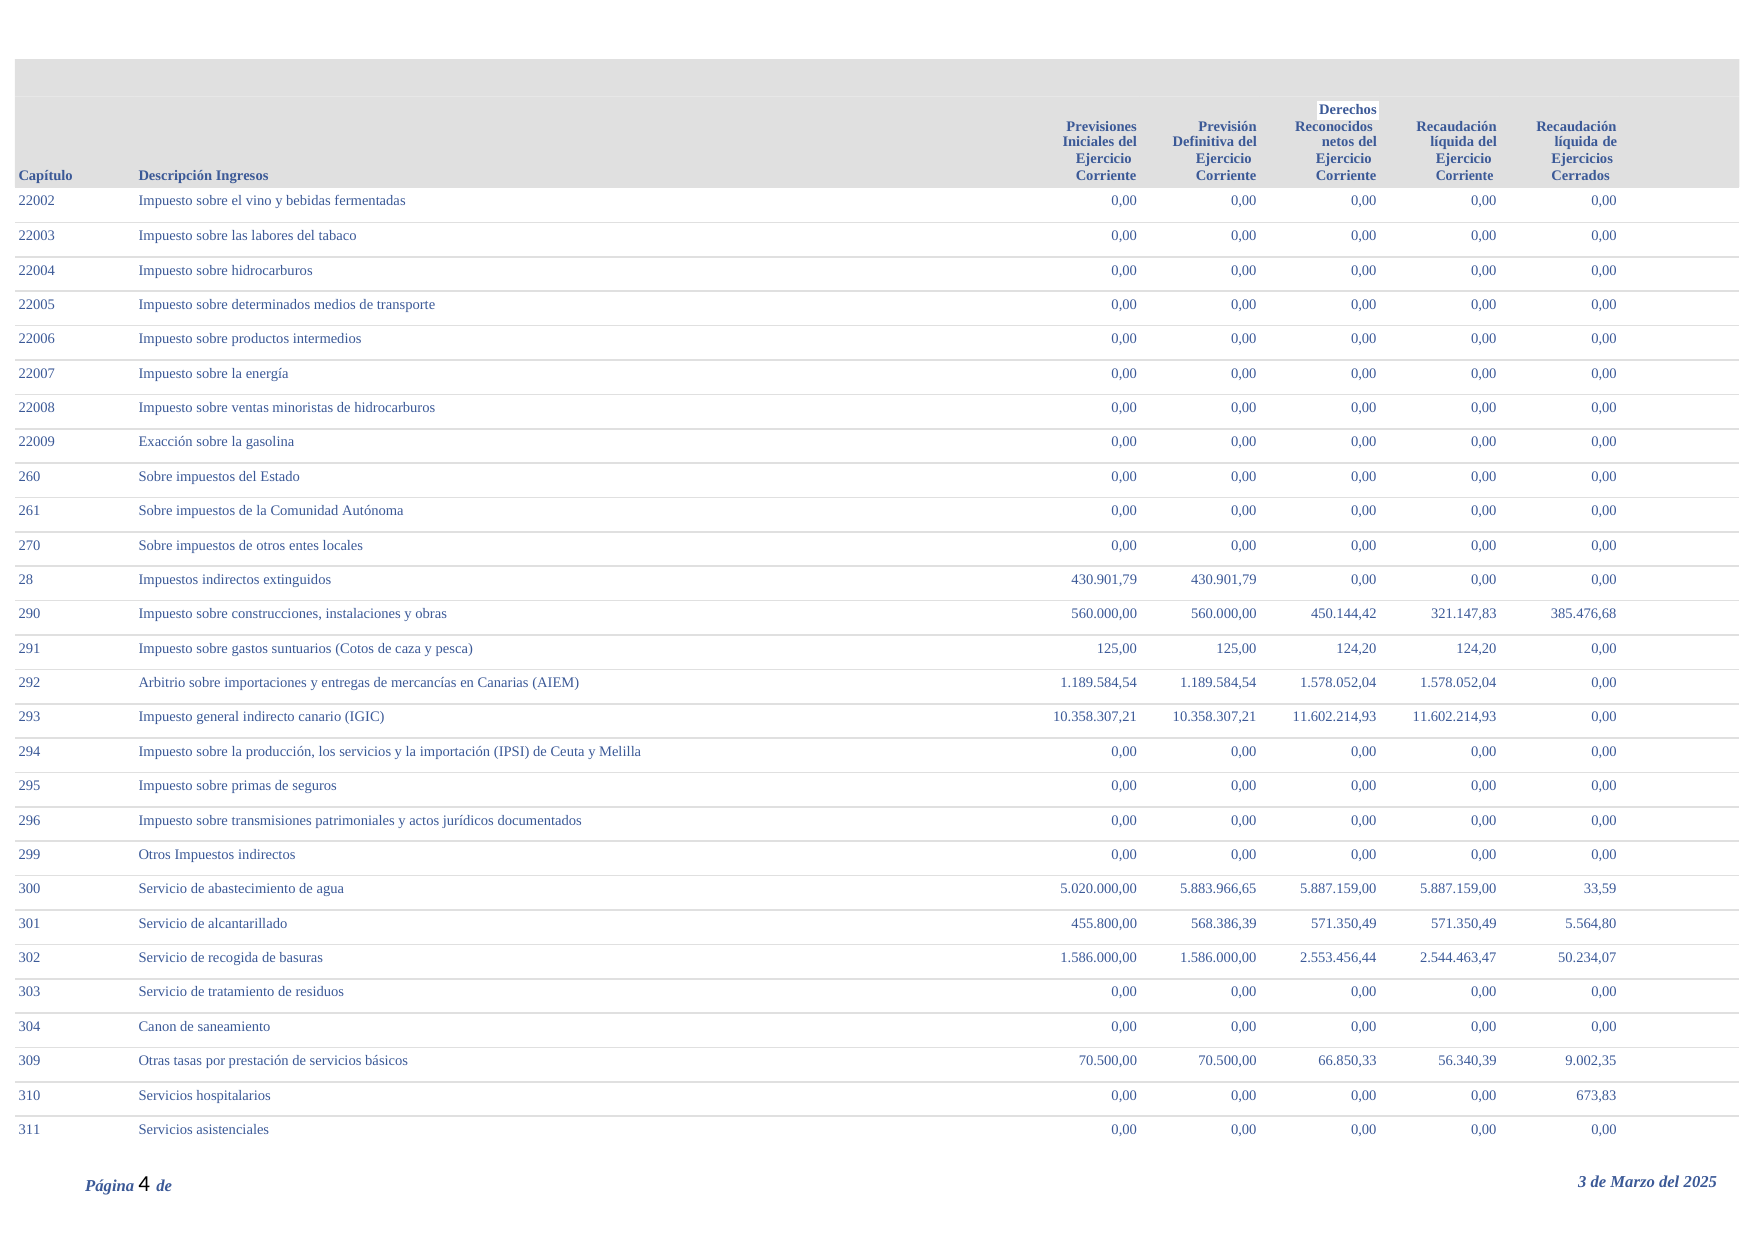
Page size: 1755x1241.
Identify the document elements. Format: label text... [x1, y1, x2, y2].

table_cell 0,00 [1516, 1014, 1739, 1047]
table_cell 0,00 [847, 430, 1154, 462]
table_cell 125,00 [847, 636, 1154, 668]
table_cell 0,00 [847, 842, 1154, 875]
table_cell 0,00 [1155, 739, 1274, 772]
table_cell 0,00 [1275, 980, 1394, 1012]
table_cell 70.500,00 [847, 1048, 1154, 1081]
table_cell 0,00 [1395, 188, 1516, 222]
table_cell Impuesto sobre construcciones, instalaciones y obras [105, 601, 847, 634]
table_cell 0,00 [1155, 533, 1274, 565]
table_cell 70.500,00 [1155, 1048, 1274, 1081]
table_cell 0,00 [1516, 636, 1739, 668]
table_cell 295 [15, 773, 105, 806]
table_cell Impuesto sobre gastos suntuarios (Cotos de caza y pesca) [105, 636, 847, 668]
table_cell 9.002,35 [1516, 1048, 1739, 1081]
table_cell 0,00 [1155, 361, 1274, 393]
table_cell 450.144,42 [1275, 601, 1394, 634]
table_cell 33,59 [1516, 876, 1739, 909]
table_cell Servicios hospitalarios [105, 1083, 847, 1115]
table_cell 0,00 [1516, 430, 1739, 462]
table_cell 301 [15, 911, 105, 943]
table_cell 0,00 [1395, 430, 1516, 462]
table_cell 22007 [15, 361, 105, 393]
table_cell 291 [15, 636, 105, 668]
table_cell 0,00 [1516, 258, 1739, 290]
table_cell 0,00 [1155, 430, 1274, 462]
table_cell 0,00 [1275, 1117, 1394, 1146]
table_cell 1.189.584,54 [847, 670, 1154, 703]
table_cell Servicio de abastecimiento de agua [105, 876, 847, 909]
table_cell Impuesto sobre primas de seguros [105, 773, 847, 806]
table_cell 0,00 [1395, 258, 1516, 290]
table_cell 303 [15, 980, 105, 1012]
table_cell Canon de saneamiento [105, 1014, 847, 1047]
table_cell 0,00 [1155, 980, 1274, 1012]
table_cell 430.901,79 [847, 567, 1154, 600]
table_cell 0,00 [1516, 705, 1739, 737]
table_cell 260 [15, 464, 105, 497]
table_cell 56.340,39 [1395, 1048, 1516, 1081]
table_cell 11.602.214,93 [1395, 705, 1516, 737]
table_cell Servicio de recogida de basuras [105, 945, 847, 978]
table_cell 0,00 [1275, 498, 1394, 531]
table_cell 0,00 [1395, 223, 1516, 256]
table_cell 66.850,33 [1275, 1048, 1394, 1081]
table_cell 300 [15, 876, 105, 909]
table_cell 296 [15, 808, 105, 840]
table_cell 0,00 [1516, 773, 1739, 806]
table_cell 560.000,00 [847, 601, 1154, 634]
table_cell Sobre impuestos de otros entes locales [105, 533, 847, 565]
table_cell 0,00 [1155, 223, 1274, 256]
table_cell 270 [15, 533, 105, 565]
table_cell 0,00 [847, 361, 1154, 393]
table_cell Impuesto sobre la producción, los servicios y la importación (IPSI) de Ceuta y Melilla [105, 739, 847, 772]
table_cell Sobre impuestos de la Comunidad Autónoma [105, 498, 847, 531]
table_cell 0,00 [1275, 292, 1394, 325]
table_cell 560.000,00 [1155, 601, 1274, 634]
table_cell Impuesto sobre las labores del tabaco [105, 223, 847, 256]
table_cell 0,00 [1275, 223, 1394, 256]
table_cell 0,00 [1395, 326, 1516, 359]
table_cell 5.564,80 [1516, 911, 1739, 943]
table_cell 0,00 [1516, 326, 1739, 359]
table_cell 290 [15, 601, 105, 634]
table_cell Impuesto sobre ventas minoristas de hidrocarburos [105, 395, 847, 428]
table_cell 0,00 [1395, 1083, 1516, 1115]
table_cell Impuesto sobre la energía [105, 361, 847, 393]
table_cell 0,00 [1155, 188, 1274, 222]
table_cell 0,00 [1516, 808, 1739, 840]
table_cell 10.358.307,21 [847, 705, 1154, 737]
table_cell 22009 [15, 430, 105, 462]
table_cell 321.147,83 [1395, 601, 1516, 634]
table_cell 0,00 [847, 498, 1154, 531]
table_cell 309 [15, 1048, 105, 1081]
table_cell 0,00 [1275, 808, 1394, 840]
table_cell 0,00 [847, 1014, 1154, 1047]
table_cell 673,83 [1516, 1083, 1739, 1115]
table_cell 0,00 [1155, 1083, 1274, 1115]
table_cell 1.586.000,00 [847, 945, 1154, 978]
table_cell Impuesto general indirecto canario (IGIC) [105, 705, 847, 737]
table_cell 28 [15, 567, 105, 600]
table_cell 0,00 [847, 1117, 1154, 1146]
table_cell Arbitrio sobre importaciones y entregas de mercancías en Canarias (AIEM) [105, 670, 847, 703]
table_cell 0,00 [1155, 808, 1274, 840]
table_cell 0,00 [1155, 326, 1274, 359]
table_cell 0,00 [1275, 1083, 1394, 1115]
table_cell 11.602.214,93 [1275, 705, 1394, 737]
table_cell 0,00 [847, 395, 1154, 428]
table_cell 292 [15, 670, 105, 703]
table_cell Impuesto sobre el vino y bebidas fermentadas [105, 188, 847, 222]
table_cell 0,00 [1395, 498, 1516, 531]
table_cell 0,00 [1395, 773, 1516, 806]
table_cell 302 [15, 945, 105, 978]
table_cell 0,00 [1155, 464, 1274, 497]
table_cell 1.586.000,00 [1155, 945, 1274, 978]
table_cell 0,00 [847, 533, 1154, 565]
table_cell Servicio de alcantarillado [105, 911, 847, 943]
table_cell 0,00 [847, 773, 1154, 806]
table_cell Servicio de tratamiento de residuos [105, 980, 847, 1012]
table_cell 22003 [15, 223, 105, 256]
table_cell 0,00 [1516, 498, 1739, 531]
table_cell 299 [15, 842, 105, 875]
table_cell 5.020.000,00 [847, 876, 1154, 909]
table_cell 0,00 [1395, 980, 1516, 1012]
table_cell Impuesto sobre determinados medios de transporte [105, 292, 847, 325]
table_cell 0,00 [1395, 464, 1516, 497]
table_cell 0,00 [1516, 464, 1739, 497]
table_cell 294 [15, 739, 105, 772]
table_cell 0,00 [1155, 773, 1274, 806]
table_cell 0,00 [1155, 395, 1274, 428]
table_cell 0,00 [1275, 464, 1394, 497]
table_cell 0,00 [1516, 223, 1739, 256]
table_cell 0,00 [1516, 567, 1739, 600]
table_cell 5.887.159,00 [1395, 876, 1516, 909]
table_cell 0,00 [1275, 533, 1394, 565]
table_cell 0,00 [847, 464, 1154, 497]
table_cell 1.189.584,54 [1155, 670, 1274, 703]
table_cell 22006 [15, 326, 105, 359]
table_cell 0,00 [847, 1083, 1154, 1115]
table_cell 22005 [15, 292, 105, 325]
table_cell 0,00 [847, 292, 1154, 325]
table_cell Otras tasas por prestación de servicios básicos [105, 1048, 847, 1081]
table_cell 0,00 [847, 808, 1154, 840]
table_cell 10.358.307,21 [1155, 705, 1274, 737]
table_cell Otros Impuestos indirectos [105, 842, 847, 875]
table_cell 124,20 [1275, 636, 1394, 668]
table_cell 5.883.966,65 [1155, 876, 1274, 909]
table_cell Sobre impuestos del Estado [105, 464, 847, 497]
table_cell 125,00 [1155, 636, 1274, 668]
table_cell 22008 [15, 395, 105, 428]
table_cell Servicios asistenciales [105, 1117, 847, 1146]
table_cell 0,00 [1155, 498, 1274, 531]
table_cell 571.350,49 [1395, 911, 1516, 943]
table_cell 0,00 [1516, 842, 1739, 875]
table_cell 0,00 [847, 188, 1154, 222]
table_cell 0,00 [1395, 292, 1516, 325]
table_cell 0,00 [1275, 188, 1394, 222]
table_cell 0,00 [1516, 395, 1739, 428]
table_cell 0,00 [1395, 1014, 1516, 1047]
table_cell Impuesto sobre hidrocarburos [105, 258, 847, 290]
table_cell 1.578.052,04 [1395, 670, 1516, 703]
table_cell 0,00 [1516, 670, 1739, 703]
table_cell 0,00 [1155, 258, 1274, 290]
table_cell 0,00 [1275, 773, 1394, 806]
table_cell 0,00 [1395, 567, 1516, 600]
table_cell 0,00 [1155, 1014, 1274, 1047]
table_cell 0,00 [1516, 980, 1739, 1012]
table_cell 0,00 [1395, 842, 1516, 875]
table_cell 0,00 [1395, 395, 1516, 428]
table_cell Exacción sobre la gasolina [105, 430, 847, 462]
table_cell 22004 [15, 258, 105, 290]
table_cell 0,00 [1275, 326, 1394, 359]
table_cell 0,00 [1275, 1014, 1394, 1047]
table_cell 0,00 [1395, 808, 1516, 840]
table_cell Impuesto sobre productos intermedios [105, 326, 847, 359]
table_cell 0,00 [847, 739, 1154, 772]
table_cell 22002 [15, 188, 105, 222]
table_cell 261 [15, 498, 105, 531]
table_cell 0,00 [1275, 739, 1394, 772]
table_cell 124,20 [1395, 636, 1516, 668]
table_cell 0,00 [1275, 842, 1394, 875]
table_cell Impuestos indirectos extinguidos [105, 567, 847, 600]
table_cell 0,00 [1275, 395, 1394, 428]
table_cell 0,00 [847, 223, 1154, 256]
table_cell 0,00 [1275, 430, 1394, 462]
table_cell 0,00 [847, 258, 1154, 290]
table_cell 304 [15, 1014, 105, 1047]
table_cell 0,00 [1155, 1117, 1274, 1146]
table_cell 0,00 [1155, 842, 1274, 875]
table_cell 455.800,00 [847, 911, 1154, 943]
table_cell 293 [15, 705, 105, 737]
table_cell Impuesto sobre transmisiones patrimoniales y actos jurídicos documentados [105, 808, 847, 840]
table_cell 0,00 [1155, 292, 1274, 325]
table_cell 571.350,49 [1275, 911, 1394, 943]
table_cell 0,00 [1516, 739, 1739, 772]
table_cell 0,00 [1395, 1117, 1516, 1146]
table_cell 0,00 [1395, 361, 1516, 393]
table_cell 0,00 [1275, 258, 1394, 290]
table_cell 2.553.456,44 [1275, 945, 1394, 978]
table_cell 0,00 [1516, 292, 1739, 325]
table_cell 430.901,79 [1155, 567, 1274, 600]
table_cell 568.386,39 [1155, 911, 1274, 943]
table_cell 0,00 [847, 980, 1154, 1012]
table_cell 310 [15, 1083, 105, 1115]
table_cell 385.476,68 [1516, 601, 1739, 634]
table_cell 311 [15, 1117, 105, 1146]
table_cell 0,00 [1275, 361, 1394, 393]
table_cell 0,00 [1516, 188, 1739, 222]
table_cell 0,00 [1516, 361, 1739, 393]
table_cell 0,00 [1395, 739, 1516, 772]
table_cell 0,00 [847, 326, 1154, 359]
table_cell 0,00 [1516, 533, 1739, 565]
table_cell 2.544.463,47 [1395, 945, 1516, 978]
table_cell 1.578.052,04 [1275, 670, 1394, 703]
table_cell 0,00 [1516, 1117, 1739, 1146]
table_cell 50.234,07 [1516, 945, 1739, 978]
table_cell 5.887.159,00 [1275, 876, 1394, 909]
table_cell 0,00 [1395, 533, 1516, 565]
table_cell 0,00 [1275, 567, 1394, 600]
